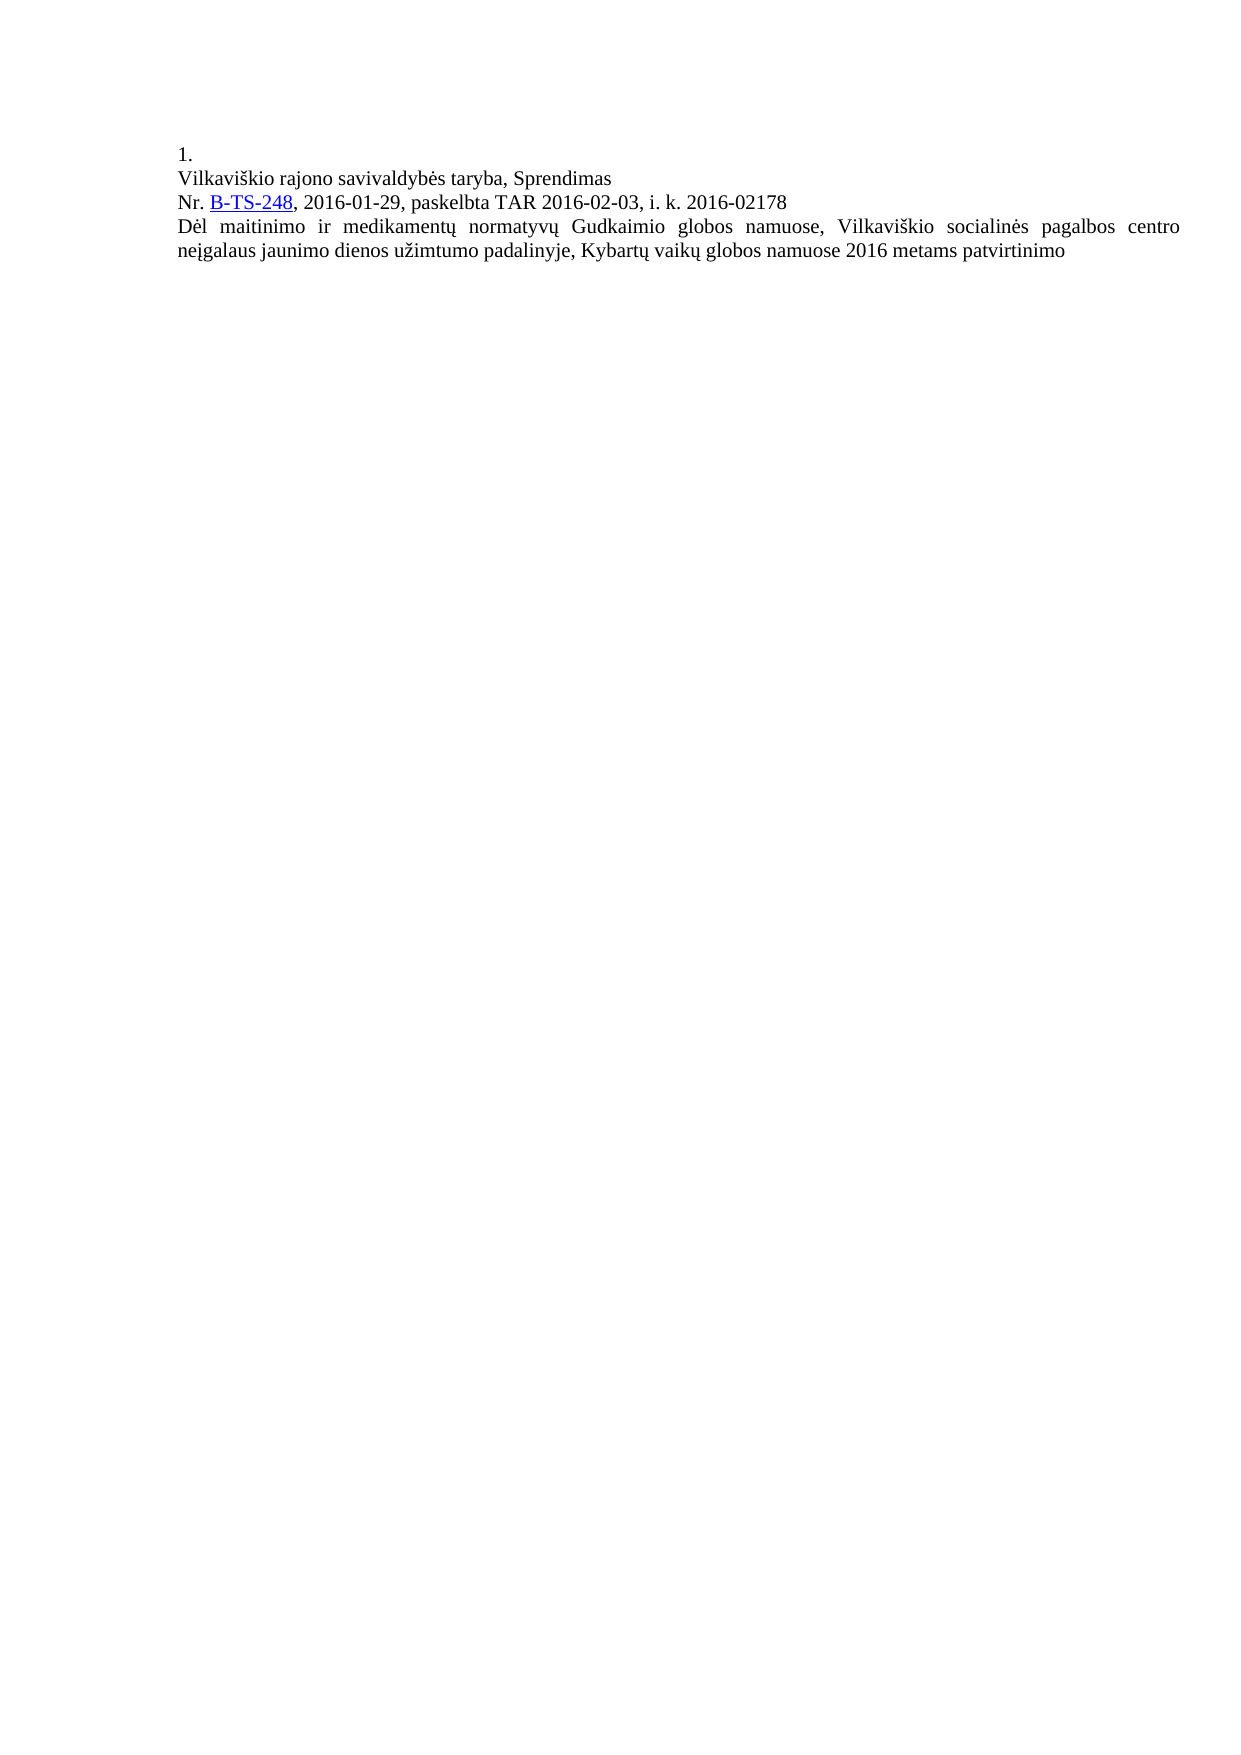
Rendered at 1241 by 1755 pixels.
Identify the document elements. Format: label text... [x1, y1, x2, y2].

text Dėl maitinimo ir medikamentų normatyvų Gudkaimio globos namuose, Vilkaviškio socialinės pagalbos centro neįgalaus jaunimo dienos užimtumo padalinyje, Kybartų vaikų globos namuose 2016 metams patvirtinimo [177, 214, 1181, 262]
text Vilkaviškio rajono savivaldybės taryba, Sprendimas [177, 166, 1181, 190]
text 1. [177, 142, 1181, 166]
text Nr. B-TS-248, 2016-01-29, paskelbta TAR 2016-02-03, i. k. 2016-02178 [177, 190, 1181, 214]
